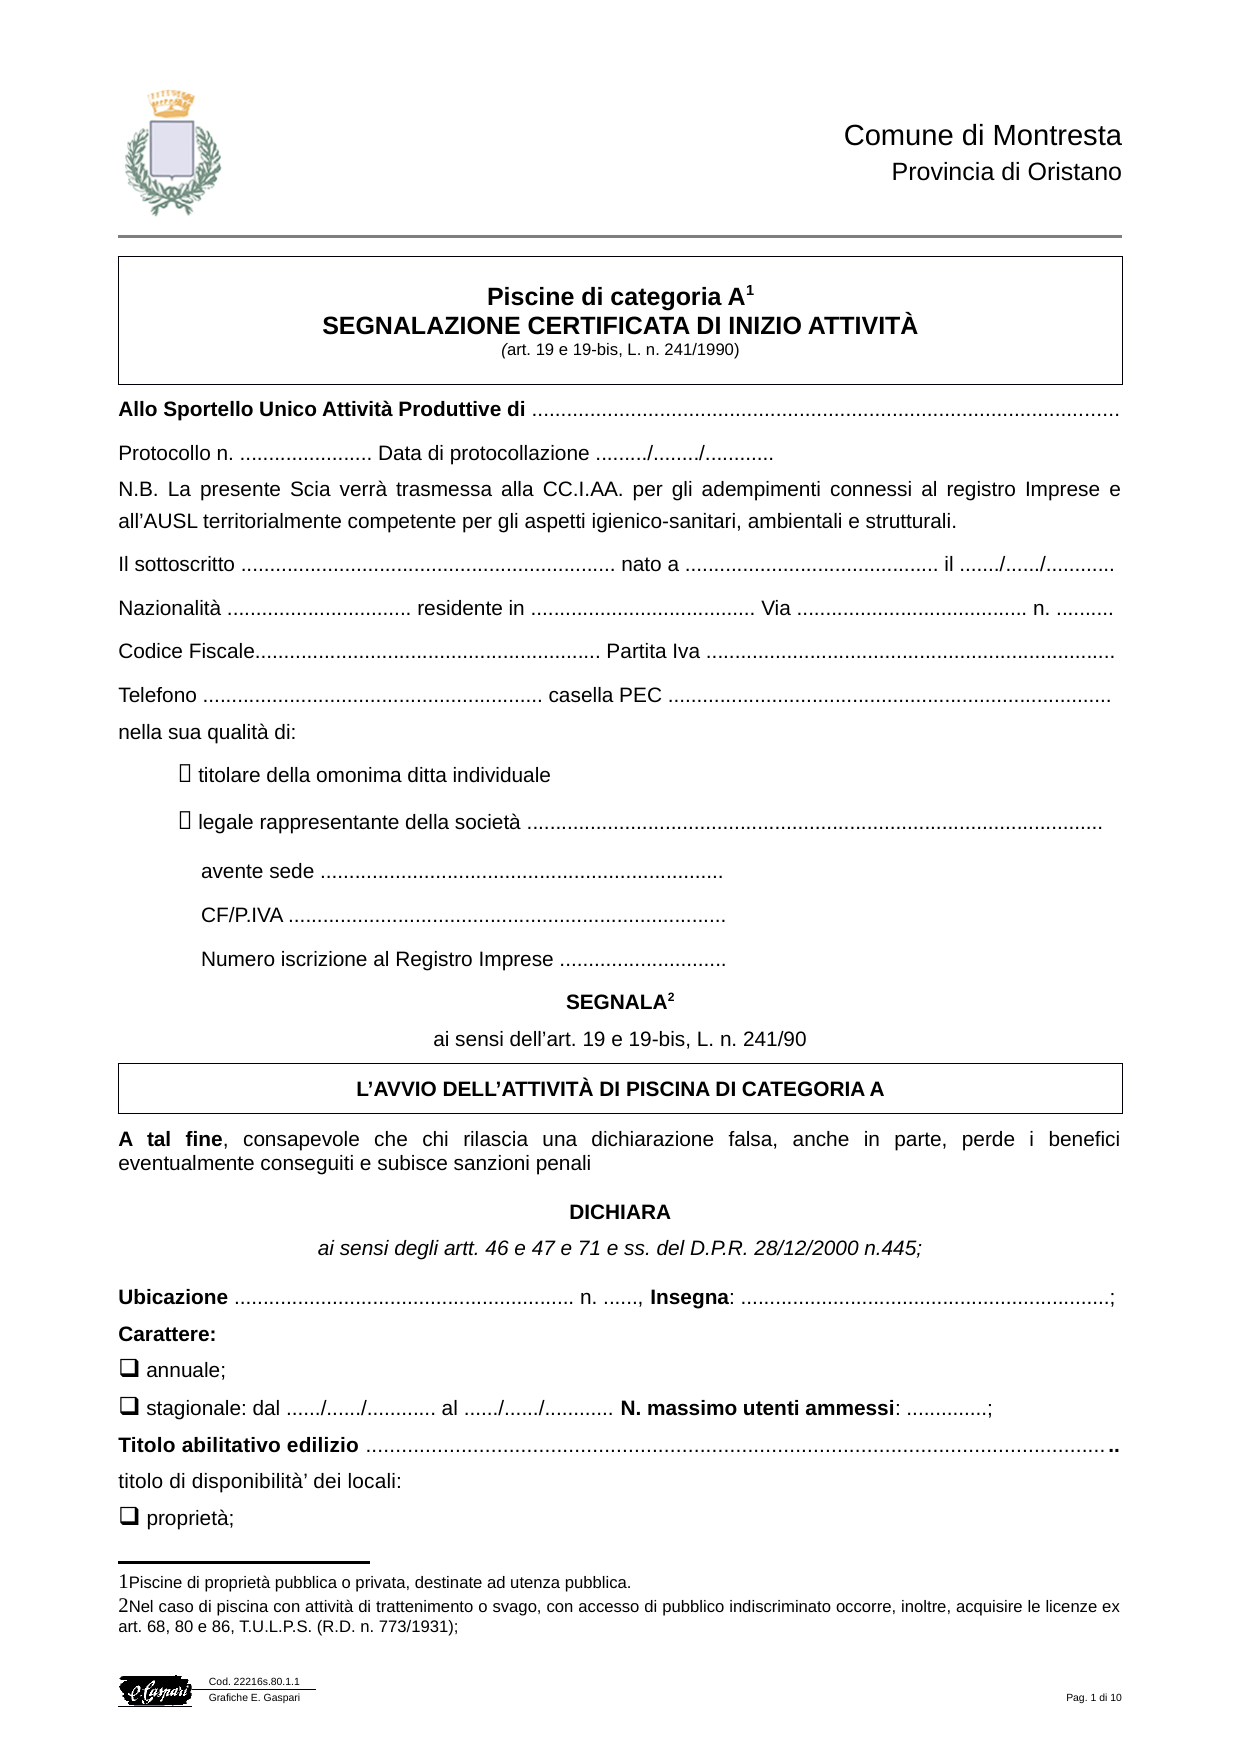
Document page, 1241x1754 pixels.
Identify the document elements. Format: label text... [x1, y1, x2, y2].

text A tal fine, consapevole che chi rilascia una dichiarazione falsa, anche in parte, perde i benefici eventualmente conseguiti e subisce sanzioni penali [118, 1127, 1122, 1174]
table_header Piscine di categoria A SEGNALAZIONE CERTIFICATA DI INIZIO ATTIVITÀ (art. 19 e 19-bis, L. n. 241/1990) [119, 257, 1122, 384]
text Numero iscrizione al Registro Imprese ............................. [201, 947, 1122, 971]
text Titolo abilitativo edilizio .............................................................................................................................. [118, 1433, 1122, 1457]
text Comune di Montresta [118, 118, 1122, 152]
text N.B. La presente Scia verrà trasmessa alla CC.I.AA. per gli adempimenti connessi al registro Imprese e all’AUSL territorialmente competente per gli aspetti igienico-sanitari, ambientali e strutturali. [118, 477, 1122, 532]
text Ubicazione ........................................................... n. ......, Insegna: ................................................................; [118, 1285, 1122, 1309]
picture [122, 152, 224, 157]
text Nazionalità ................................ residente in ....................................... Via ........................................ n. .......... [118, 596, 1122, 620]
text titolo di disponibilità’ dei locali: [118, 1469, 1122, 1493]
text Provincia di Oristano [118, 157, 1122, 185]
text  titolare della omonima ditta individuale [177, 756, 1122, 790]
text Carattere: [118, 1321, 1122, 1345]
text avente sede ...................................................................... [201, 859, 1122, 883]
text DICHIARA [118, 1199, 1122, 1223]
text ai sensi degli artt. 46 e 47 e 71 e ss. del D.P.R. 28/12/2000 n.445; [118, 1236, 1122, 1260]
table_header L’AVVIO DELL’ATTIVITÀ DI PISCINA DI CATEGORIA A [119, 1064, 1122, 1113]
text nella sua qualità di: [118, 719, 1122, 743]
text Telefono ........................................................... casella PEC ............................................................................. [118, 683, 1122, 707]
text  proprietà; [118, 1506, 1122, 1531]
text SEGNALA [118, 990, 1122, 1014]
text CF/P.IVA ............................................................................ [201, 903, 1122, 927]
text Protocollo n. ....................... Data di protocollazione ........./......../............ [118, 441, 1122, 465]
text Allo Sportello Unico Attività Produttive di [118, 397, 1122, 421]
text  legale rappresentante della società .................................................................................................... [177, 802, 1122, 837]
text Il sottoscritto ................................................................. nato a ............................................ il ......./....../............ [118, 552, 1122, 576]
text ai sensi dell’art. 19 e 19-bis, L. n. 241/90 [118, 1027, 1122, 1051]
text  annuale; [118, 1358, 1122, 1383]
picture [118, 1674, 192, 1706]
picture [122, 87, 224, 118]
text  stagionale: dal ....../....../............ al ....../....../............ N. massimo utenti ammessi: ..............; [118, 1395, 1122, 1420]
text Nel caso di piscina con attività di trattenimento o svago, con accesso di pubblico indiscriminato occorre, inoltre, acquisire le licenze ex art. 68, 80 e 86, T.U.L.P.S. (R.D. n. 773/1931); [118, 1593, 1122, 1636]
text Codice Fiscale............................................................ Partita Iva ....................................................................... [118, 639, 1122, 663]
picture [122, 185, 224, 219]
